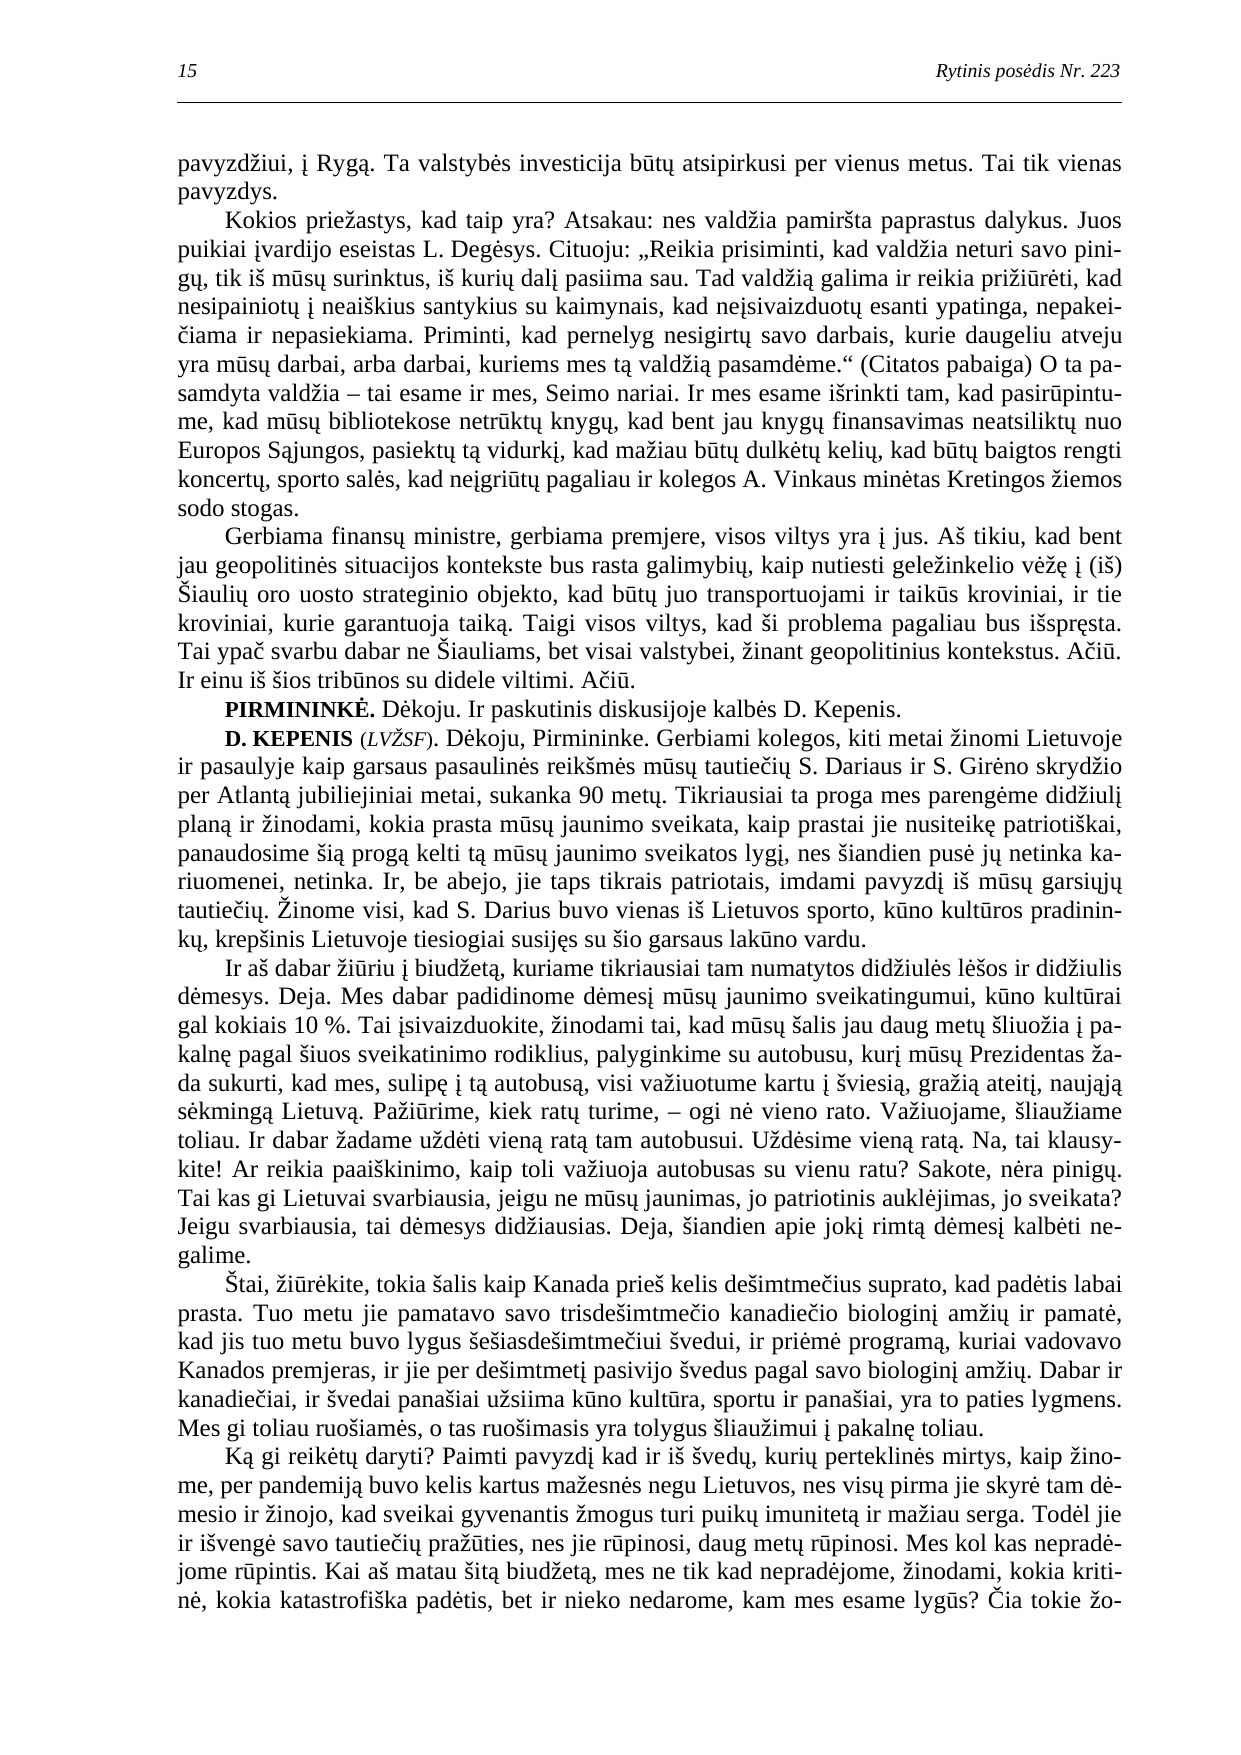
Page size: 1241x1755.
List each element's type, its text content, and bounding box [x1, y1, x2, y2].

text PIRMININKĖ. Dė­ko­ju. Ir pas­ku­ti­nis dis­ku­si­jo­je kal­bės D. Ke­pe­nis. [177, 694, 1122, 723]
text Ką gi rei­kė­tų da­ry­ti? Pa­im­ti pa­vyz­dį kad ir iš šve­dų, ku­rių per­tek­li­nės mir­tys, kaip ži­no­me, per pan­de­mi­ją bu­vo ke­lis kar­tus ma­žes­nės ne­gu Lie­tu­vos, nes vi­sų pir­ma jie sky­rė tam dė­me­sio ir ži­no­jo, kad svei­kai gy­ve­nan­tis žmo­gus tu­ri pui­kų imu­ni­te­tą ir ma­žiau ser­ga. To­dėl jie ir iš­ven­gė sa­vo tau­tie­čių pra­žū­ties, nes jie rū­pi­no­si, daug me­tų rū­pi­no­si. Mes kol kas ne­pra­dė­jo­me rū­pin­tis. Kai aš ma­tau ši­tą biu­dže­tą, mes ne tik kad ne­pra­dė­jo­me, ži­no­da­mi, ko­kia kri­ti­nė, ko­kia ka­tast­ro­fiš­ka pa­dė­tis, bet ir nie­ko ne­da­ro­me, kam mes esa­me ly­gūs? Čia to­kie žo­ [177, 1441, 1122, 1614]
text Ir aš da­bar žiū­riu į biu­dže­tą, ku­ria­me tik­riau­siai tam nu­ma­ty­tos di­džiu­lės lė­šos ir di­džiu­lis dė­me­sys. De­ja. Mes da­bar pa­di­di­no­me dė­me­sį mū­sų jau­ni­mo svei­ka­tin­gu­mui, kū­no kul­tū­rai gal ko­kiais 10 %. Tai įsi­vaiz­duo­ki­te, ži­no­da­mi tai, kad mū­sų ša­lis jau daug me­tų šliuo­žia į pa­kal­nę pa­gal šiuos svei­ka­ti­ni­mo ro­dik­lius, pa­ly­gin­ki­me su au­to­bu­su, ku­rį mū­sų Pre­zi­den­tas ža­da su­kur­ti, kad mes, su­li­pę į tą au­to­bu­są, vi­si va­žiuo­tu­me kar­tu į švie­sią, gra­žią at­ei­tį, nau­ją­ją sėk­min­gą Lie­tu­vą. Pa­žiū­ri­me, kiek ra­tų tu­ri­me, – ogi nė vie­no ra­to. Va­žiuo­ja­me, šliau­žia­me to­liau. Ir da­bar ža­da­me už­dė­ti vie­ną ra­tą tam au­to­bu­sui. Už­dė­si­me vie­ną ra­tą. Na, tai klau­sy­kite! Ar rei­kia pa­aiš­ki­ni­mo, kaip to­li va­žiuo­ja au­to­bu­sas su vie­nu ra­tu? Sa­ko­te, nė­ra pi­ni­gų. Tai kas gi Lie­tu­vai svar­biau­sia, jei­gu ne mū­sų jau­ni­mas, jo pa­trio­ti­nis auk­lė­ji­mas, jo svei­ka­ta? Jei­gu svar­biau­sia, tai dė­me­sys di­džiau­sias. De­ja, šian­dien apie jo­kį rim­tą dė­me­sį kal­bė­ti ne­gali­me. [177, 953, 1122, 1269]
text pa­vyz­džiui, į Ry­gą. Ta vals­ty­bės in­ves­ti­ci­ja bū­tų at­si­pir­ku­si per vie­nus me­tus. Tai tik vie­nas pa­vyz­dys. [177, 148, 1122, 205]
text D. KEPENIS (LVŽSF). Dė­ko­ju, Pir­mi­nin­ke. Ger­bia­mi ko­le­gos, ki­ti me­tai ži­no­mi Lie­tu­vo­je ir pa­sau­ly­je kaip gar­saus pa­sau­li­nės reikš­mės mū­sų tau­tie­čių S. Da­riaus ir S. Gi­rė­no skry­džio per At­lan­tą ju­bi­lie­ji­niai me­tai, su­kan­ka 90 me­tų. Tik­riau­siai ta pro­ga mes pa­ren­gė­me di­džiu­lį pla­ną ir ži­no­da­mi, ko­kia pras­ta mū­sų jau­ni­mo svei­ka­ta, kaip pras­tai jie nu­si­tei­kę pa­trio­tiš­kai, pa­nau­do­si­me šią pro­gą kel­ti tą mū­sų jau­ni­mo svei­ka­tos ly­gį, nes šian­dien pu­sė jų ne­tin­ka ka­riuo­me­nei, ne­tin­ka. Ir, be abe­jo, jie taps tik­rais pat­rio­tais, im­da­mi pa­vyz­dį iš mū­sų gar­sių­jų tau­tie­čių. Ži­no­me vi­si, kad S. Da­rius bu­vo vie­nas iš Lie­tu­vos spor­to, kū­no kul­tū­ros pra­di­nin­kų, krep­ši­nis Lie­tu­vo­je tie­sio­giai su­si­jęs su šio gar­saus la­kū­no var­du. [177, 723, 1122, 953]
text Ger­bia­ma fi­nan­sų mi­nist­re, ger­bia­ma prem­je­re, vi­sos vil­tys yra į jus. Aš ti­kiu, kad bent jau ge­o­po­li­ti­nės si­tu­a­ci­jos kon­teks­te bus ras­ta ga­li­my­bių, kaip nu­ties­ti ge­le­žin­ke­lio vė­žę į (iš) Šiau­lių oro uos­to stra­te­gi­nio ob­jek­to, kad bū­tų juo trans­por­tuo­ja­mi ir tai­kūs kro­vi­niai, ir tie kro­vi­niai, ku­rie ga­ran­tuo­ja tai­ką. Tai­gi vi­sos vil­tys, kad ši pro­ble­ma pa­ga­liau bus iš­spręs­ta. Tai ypač svar­bu da­bar ne Šiau­liams, bet vi­sai vals­ty­bei, ži­nant ge­o­po­li­ti­nius kon­teks­tus. Ačiū. Ir ei­nu iš šios tri­bū­nos su di­de­le vil­ti­mi. Ačiū. [177, 521, 1122, 694]
text Štai, žiū­rė­ki­te, to­kia ša­lis kaip Ka­na­da prieš ke­lis de­šimt­me­čius su­pra­to, kad pa­dė­tis la­bai pras­ta. Tuo me­tu jie pa­ma­ta­vo sa­vo tris­de­šimt­me­čio ka­na­die­čio bio­lo­gi­nį am­žių ir pa­ma­tė, kad jis tuo me­tu bu­vo ly­gus še­šias­de­šimt­me­čiui šve­dui, ir pri­ėmė pro­gra­mą, ku­riai va­do­va­vo Ka­na­dos prem­je­ras, ir jie per de­šimt­me­tį pa­si­vi­jo šve­dus pa­gal sa­vo bio­lo­gi­nį am­žių. Da­bar ir ka­na­die­čiai, ir šve­dai pa­na­šiai už­si­i­ma kū­no kul­tū­ra, spor­tu ir pa­na­šiai, yra to pa­ties lyg­mens. Mes gi to­liau ruo­šia­mės, o tas ruo­ši­ma­sis yra to­ly­gus šliau­ži­mui į pa­kal­nę to­liau. [177, 1269, 1122, 1441]
text Ko­kios prie­žas­tys, kad taip yra? At­sa­kau: nes val­džia pa­mirš­ta pa­pras­tus da­ly­kus. Juos pui­kiai įvar­di­jo eseis­tas L. De­gė­sys. Ci­tuo­ju: „Rei­kia pri­si­min­ti, kad val­džia ne­tu­ri sa­vo pi­ni­gų, tik iš mū­sų su­rink­tus, iš ku­rių da­lį pa­si­i­ma sau. Tad val­džią ga­li­ma ir rei­kia pri­žiū­rė­ti, kad ne­si­pai­nio­tų į ne­aiš­kius san­ty­kius su kai­my­nais, kad ne­įsi­vaiz­duo­tų esan­ti ypa­tin­ga, ne­pa­kei­čia­ma ir ne­pa­sie­kia­ma. Pri­min­ti, kad per­ne­lyg ne­si­gir­tų sa­vo dar­bais, ku­rie dau­ge­liu at­ve­ju yra mū­sų dar­bai, ar­ba dar­bai, ku­riems mes tą val­džią pa­sam­dė­me.“ (Ci­ta­tos pa­bai­ga) O ta pa­sam­dy­ta val­džia – tai esa­me ir mes, Sei­mo na­riai. Ir mes esa­me iš­rink­ti tam, kad pa­si­rū­pin­tu­me, kad mū­sų bib­lio­te­ko­se ne­trūk­tų kny­gų, kad bent jau kny­gų fi­nan­sa­vi­mas ne­at­si­lik­tų nuo Eu­ro­pos Są­jun­gos, pa­siek­tų tą vi­dur­kį, kad ma­žiau bū­tų dul­kė­tų ke­lių, kad bū­tų baig­tos reng­ti kon­cer­tų, spor­to sa­lės, kad ne­įgriū­tų pa­ga­liau ir ko­le­gos A. Vin­kaus mi­nė­tas Kre­tin­gos žie­mos so­do sto­gas. [177, 205, 1122, 521]
